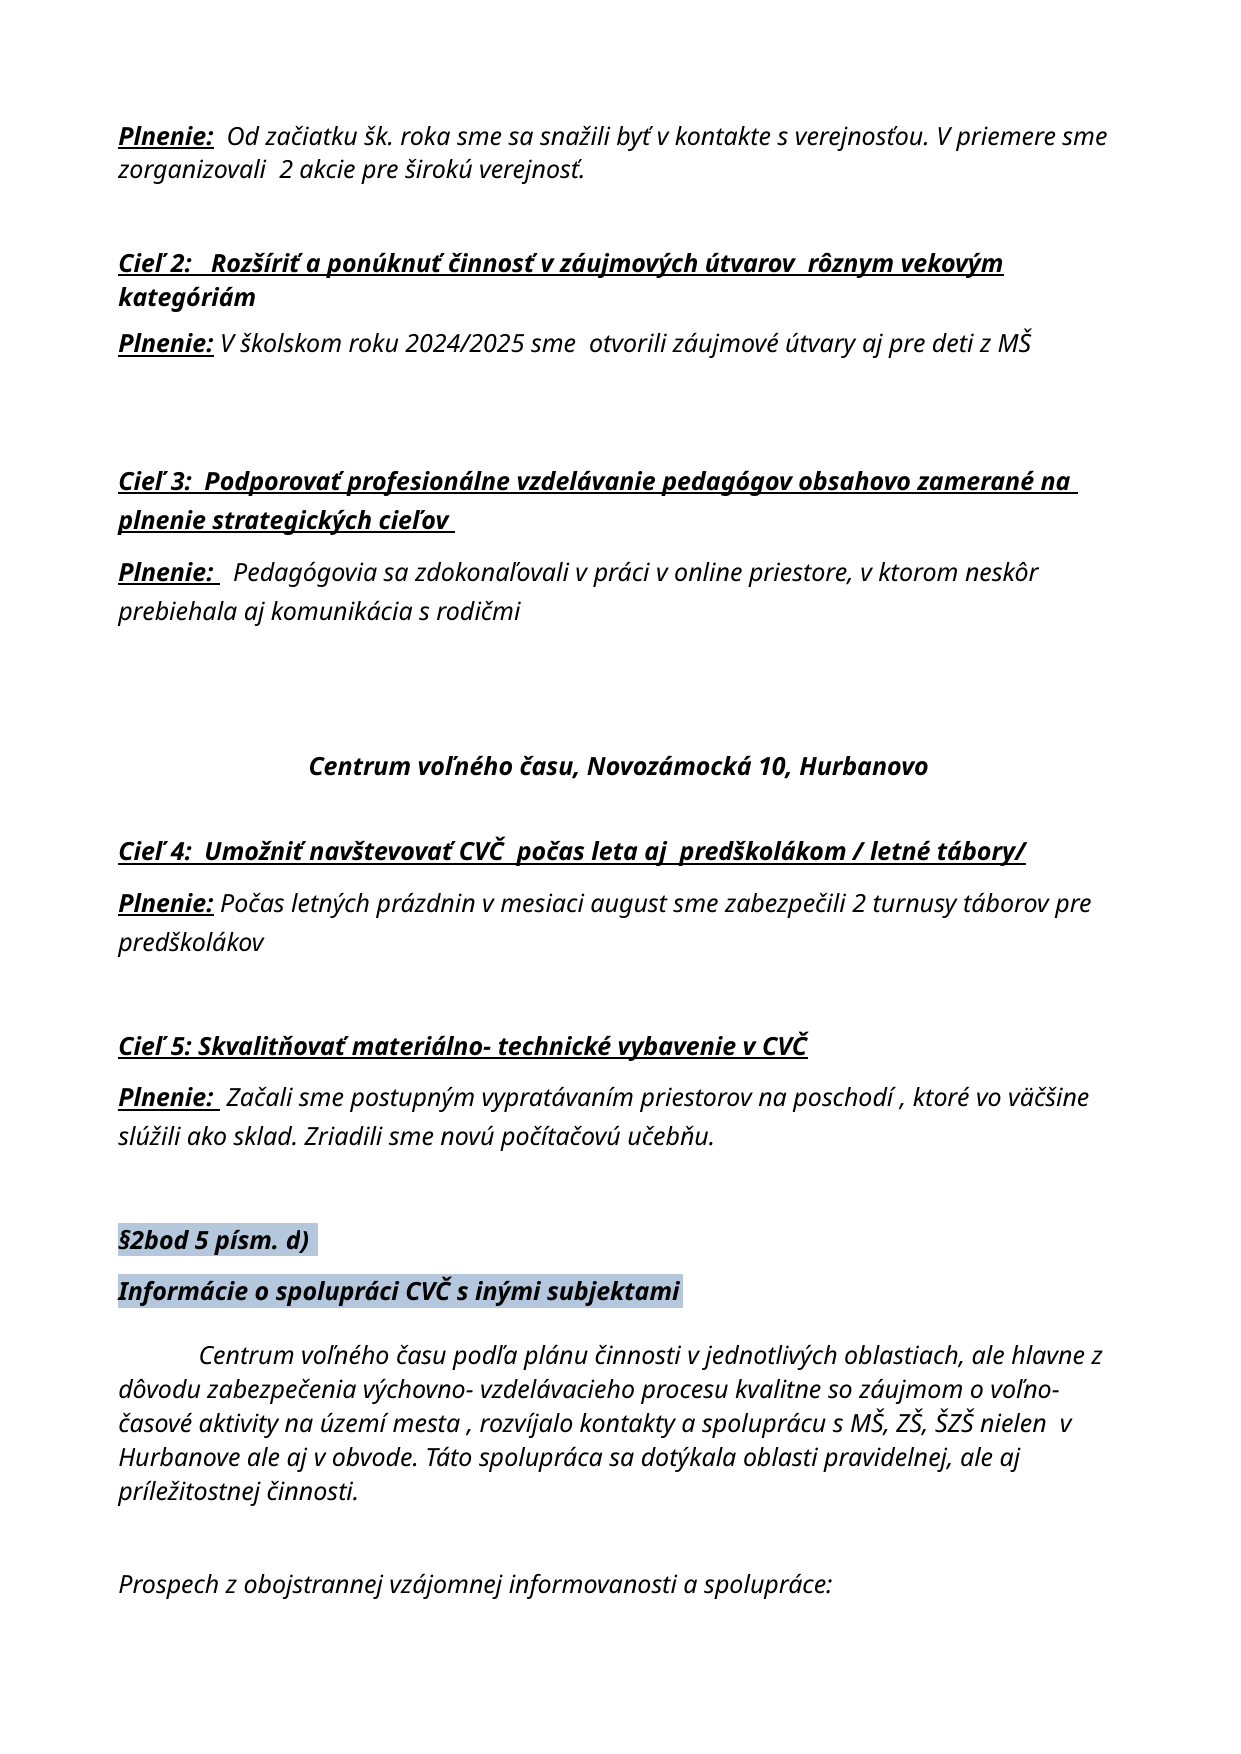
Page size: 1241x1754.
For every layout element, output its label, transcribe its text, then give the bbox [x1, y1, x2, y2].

text Plnenie: Počas letných prázdnin v mesiaci august sme zabezpečili 2 turnusy táborov pre predškolákov [118, 886, 1122, 959]
text Plnenie: Začali sme postupným vypratávaním priestorov na poschodí , ktoré vo väčšine slúžili ako sklad. Zriadili sme novú počítačovú učebňu. [118, 1080, 1122, 1153]
text Prospech z obojstrannej vzájomnej informovanosti a spolupráce: [118, 1567, 1122, 1601]
text §2bod 5 písm. d) [118, 1222, 1122, 1256]
text Plnenie: V školskom roku 2024/2025 sme otvorili záujmové útvary aj pre deti z MŠ [118, 326, 1122, 360]
text Plnenie: Pedagógovia sa zdokonaľovali v práci v online priestore, v ktorom neskôr prebiehala aj komunikácia s rodičmi [118, 554, 1122, 627]
text Cieľ 4: Umožniť navštevovať CVČ počas leta aj predškolákom / letné tábory/ [118, 834, 1122, 868]
text Cieľ 2: Rozšíriť a ponúknuť činnosť v záujmových útvarov rôznym vekovým kategóriám [118, 245, 1122, 313]
text Cieľ 3: Podporovať profesionálne vzdelávanie pedagógov obsahovo zamerané na plnenie strategických cieľov [118, 463, 1122, 537]
text Informácie o spolupráci CVČ s inými subjektami [118, 1274, 1122, 1308]
text Plnenie: Od začiatku šk. roka sme sa snažili byť v kontakte s verejnosťou. V priemere sme zorganizovali 2 akcie pre širokú verejnosť. [118, 118, 1122, 186]
text Centrum voľného času podľa plánu činnosti v jednotlivých oblastiach, ale hlavne z dôvodu zabezpečenia výchovno- vzdelávacieho procesu kvalitne so záujmom o voľno- časové aktivity na území mesta , rozvíjalo kontakty a spoluprácu s MŠ, ZŠ, ŠZŠ nielen v Hurbanove ale aj v obvode. Táto spolupráca sa dotýkala oblasti pravidelnej, ale aj príležitostnej činnosti. [118, 1338, 1122, 1508]
text Centrum voľného času, Novozámocká 10, Hurbanovo [118, 748, 1122, 782]
text Cieľ 5: Skvalitňovať materiálno- technické vybavenie v CVČ [118, 1028, 1122, 1062]
